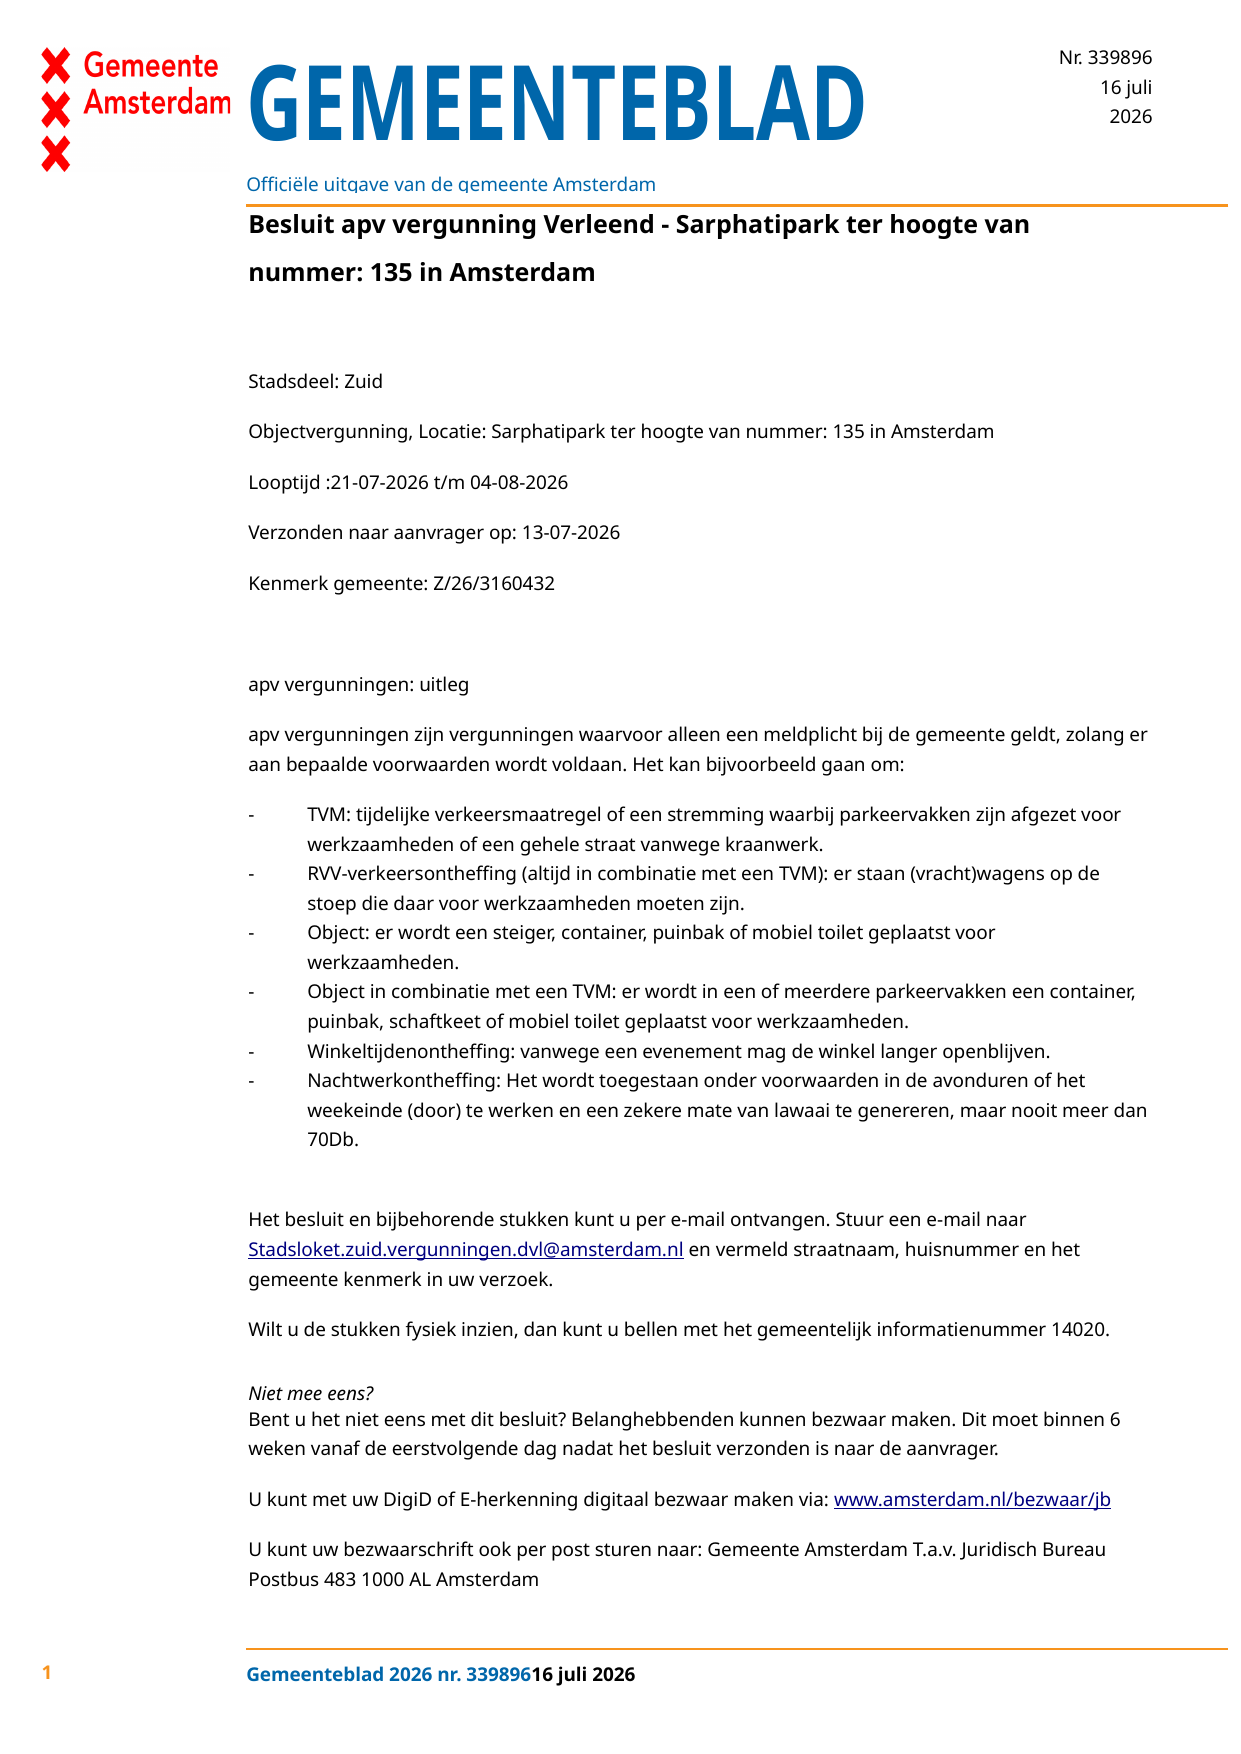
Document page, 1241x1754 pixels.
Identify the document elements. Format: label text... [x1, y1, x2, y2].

text Het besluit en bijbehorende stukken kunt u per e-mail ontvangen. Stuur een e-mail naar Stadsloket.zuid.vergunningen.dvl@amsterdam.nl en vermeld straatnaam, huisnummer en het gemeente kenmerk in uw verzoek. [248, 1207, 1152, 1292]
text Besluit apv vergunning Verleend - Sarphatipark ter hoogte van nummer: 135 in Amsterdam [248, 207, 1152, 288]
text U kunt uw bezwaarschrift ook per post sturen naar: Gemeente Amsterdam T.a.v. Juridisch Bureau Postbus 483 1000 AL Amsterdam [248, 1536, 1152, 1592]
text Bent u het niet eens met dit besluit? Belanghebbenden kunnen bezwaar maken. Dit moet binnen 6 weken vanaf de eerstvolgende dag nadat het besluit verzonden is naar de aanvrager. [248, 1406, 1152, 1461]
text Kenmerk gemeente: Z/26/3160432 [248, 570, 1152, 596]
text Stadsdeel: Zuid [248, 368, 1152, 394]
text Niet mee eens? [248, 1380, 1152, 1406]
text Verzonden naar aanvrager op: 13-07-2026 [248, 519, 1152, 545]
list Winkeltijdenontheffing: vanwege een evenement mag de winkel langer openblijven. [248, 1038, 1152, 1064]
text apv vergunningen zijn vergunningen waarvoor alleen een meldplicht bij de gemeente geldt, zolang er aan bepaalde voorwaarden wordt voldaan. Het kan bijvoorbeeld gaan om: [248, 721, 1152, 777]
text U kunt met uw DigiD of E-herkenning digitaal bezwaar maken via: www.amsterdam.nl/bezwaar/jb [248, 1486, 1152, 1512]
list Object: er wordt een steiger, container, puinbak of mobiel toilet geplaatst voor werkzaamheden. [248, 919, 1152, 975]
list TVM: tijdelijke verkeersmaatregel of een stremming waarbij parkeervakken zijn afgezet voor werkzaamheden of een gehele straat vanwege kraanwerk. [248, 801, 1152, 857]
list Object in combinatie met een TVM: er wordt in een of meerdere parkeervakken een container, puinbak, schaftkeet of mobiel toilet geplaatst voor werkzaamheden. [248, 979, 1152, 1034]
text Wilt u de stukken fysiek inzien, dan kunt u bellen met het gemeentelijk informatienummer 14020. [248, 1316, 1152, 1342]
list Nachtwerkontheffing: Het wordt toegestaan onder voorwaarden in de avonduren of het weekeinde (door) te werken en een zekere mate van lawaai te genereren, maar nooit meer dan 70Db. [248, 1067, 1152, 1152]
text apv vergunningen: uitleg [248, 671, 1152, 697]
picture [41, 47, 231, 172]
text Looptijd :21-07-2026 t/m 04-08-2026 [248, 469, 1152, 495]
list RVV-verkeersontheffing (altijd in combinatie met een TVM): er staan (vracht)wagens op de stoep die daar voor werkzaamheden moeten zijn. [248, 860, 1152, 916]
text Objectvergunning, Locatie: Sarphatipark ter hoogte van nummer: 135 in Amsterdam [248, 419, 1152, 444]
